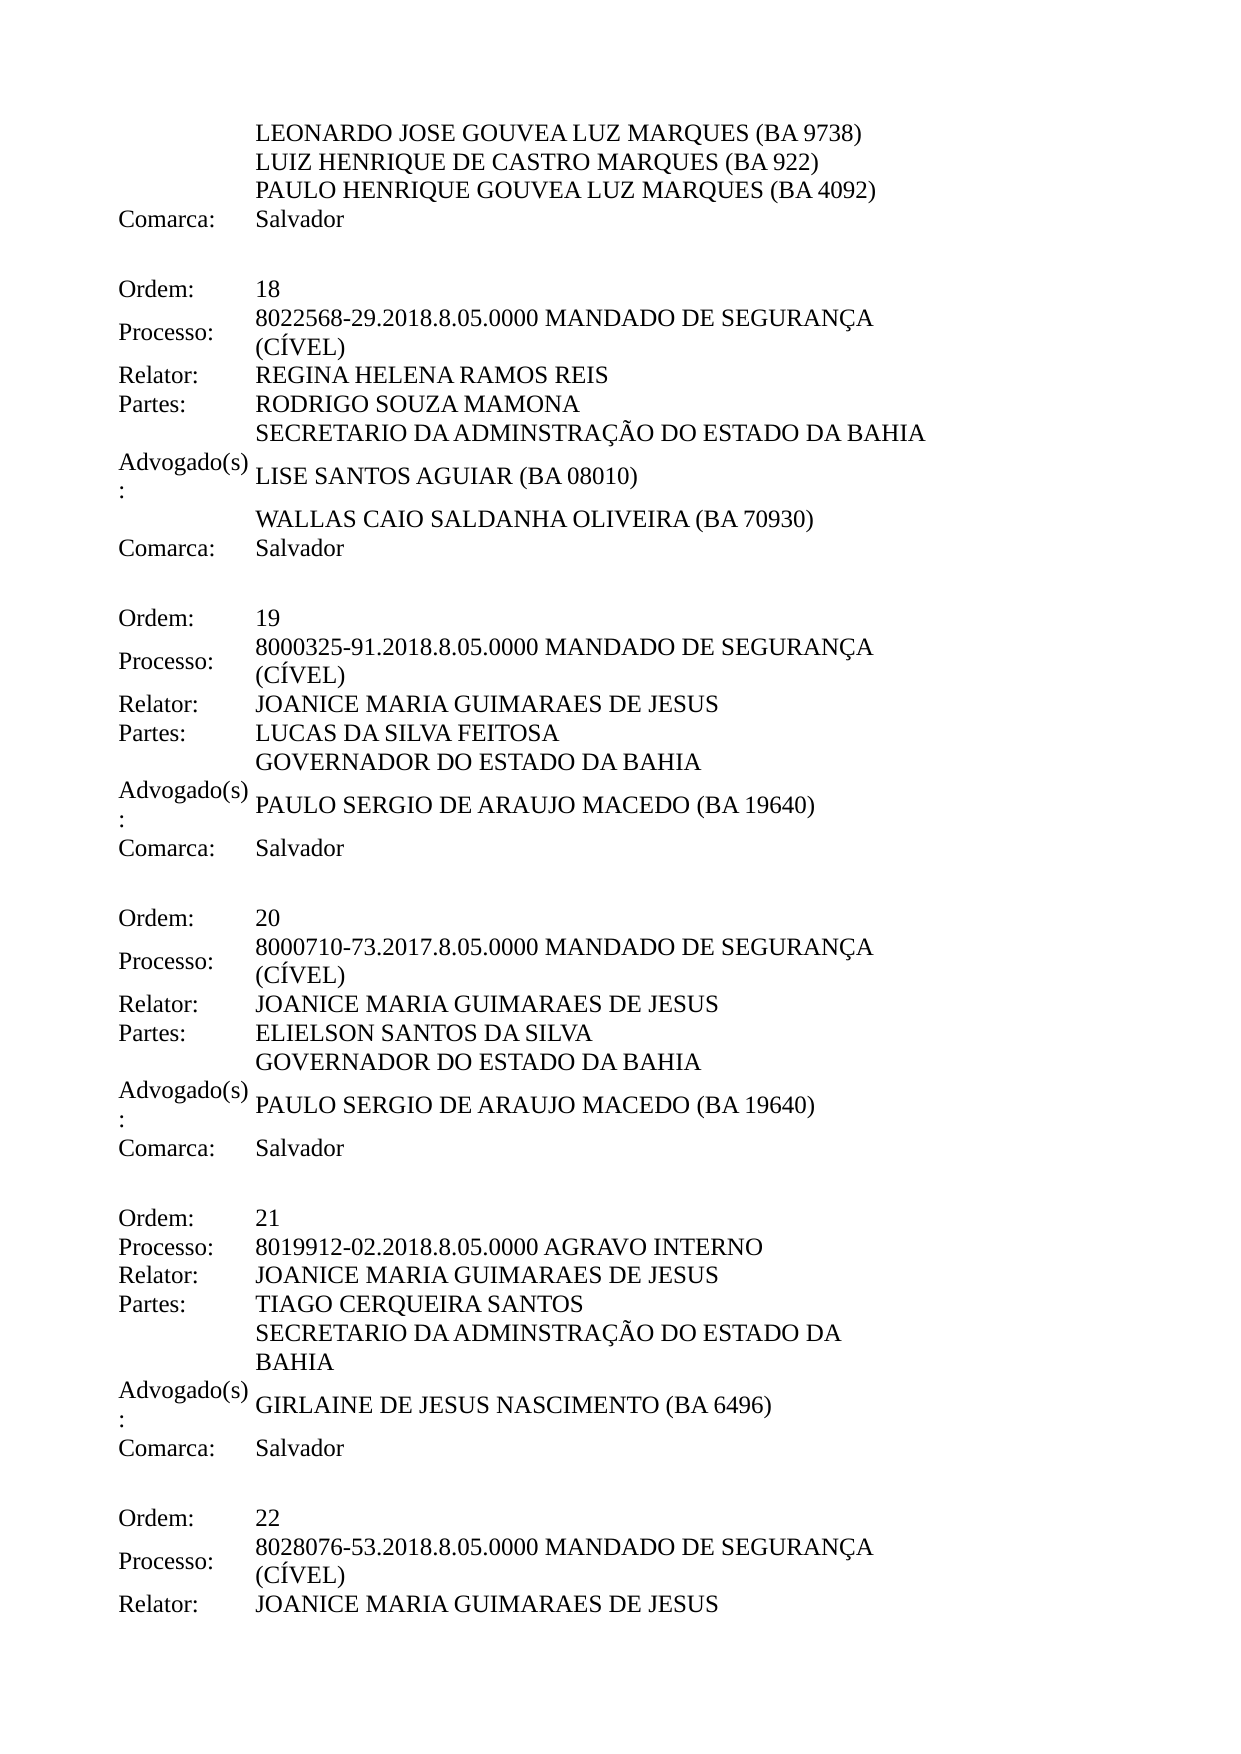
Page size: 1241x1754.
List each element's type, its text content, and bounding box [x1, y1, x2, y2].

table_cell [118, 418, 255, 447]
table_cell Advogado(s): [118, 1076, 255, 1133]
table_cell Advogado(s): [118, 447, 255, 504]
table_cell 8000325-91.2018.8.05.0000 MANDADO DE SEGURANÇA (CÍVEL) [255, 632, 969, 689]
table_cell GIRLAINE DE JESUS NASCIMENTO (BA 6496) [255, 1376, 925, 1433]
table_cell [118, 747, 255, 776]
table_cell PAULO SERGIO DE ARAUJO MACEDO (BA 19640) [255, 1076, 969, 1133]
table_cell [118, 504, 255, 533]
table_cell GOVERNADOR DO ESTADO DA BAHIA [255, 1047, 969, 1076]
table_cell Comarca: [118, 533, 255, 562]
table_cell RODRIGO SOUZA MAMONA [255, 389, 969, 418]
table_cell Partes: [118, 1289, 255, 1318]
table_cell [118, 1047, 255, 1076]
table_cell ELIELSON SANTOS DA SILVA [255, 1018, 969, 1047]
table_cell [118, 118, 255, 147]
table_cell LISE SANTOS AGUIAR (BA 08010) [255, 447, 969, 504]
table_cell Comarca: [118, 204, 255, 233]
table_cell LEONARDO JOSE GOUVEA LUZ MARQUES (BA 9738) [255, 118, 969, 147]
table_header Ordem: [118, 274, 255, 303]
table_cell SECRETARIO DA ADMINSTRAÇÃO DO ESTADO DA BAHIA [255, 1318, 925, 1376]
table_cell Salvador [255, 1133, 969, 1162]
table_cell Processo: [118, 1532, 255, 1589]
table_cell Salvador [255, 1433, 925, 1462]
table_header Ordem: [118, 1203, 255, 1232]
table_cell Relator: [118, 989, 255, 1018]
table_cell JOANICE MARIA GUIMARAES DE JESUS [255, 689, 969, 718]
table_cell GOVERNADOR DO ESTADO DA BAHIA [255, 747, 969, 776]
table_cell Processo: [118, 303, 255, 361]
table_cell Salvador [255, 833, 969, 862]
table_cell Processo: [118, 932, 255, 989]
table_cell PAULO SERGIO DE ARAUJO MACEDO (BA 19640) [255, 776, 969, 833]
table_header 21 [255, 1203, 925, 1232]
table_cell PAULO HENRIQUE GOUVEA LUZ MARQUES (BA 4092) [255, 176, 969, 204]
table_cell JOANICE MARIA GUIMARAES DE JESUS [255, 989, 969, 1018]
table_header Ordem: [118, 903, 255, 932]
table_header 22 [255, 1503, 969, 1532]
table_cell [118, 176, 255, 204]
table_cell 8022568-29.2018.8.05.0000 MANDADO DE SEGURANÇA (CÍVEL) [255, 303, 969, 361]
table_cell TIAGO CERQUEIRA SANTOS [255, 1289, 925, 1318]
table_cell Comarca: [118, 1433, 255, 1462]
table_cell Comarca: [118, 833, 255, 862]
table_cell Advogado(s): [118, 776, 255, 833]
table_cell Processo: [118, 632, 255, 689]
table_cell [118, 1318, 255, 1376]
table_cell 8000710-73.2017.8.05.0000 MANDADO DE SEGURANÇA (CÍVEL) [255, 932, 969, 989]
table_header 19 [255, 603, 969, 632]
table_cell Salvador [255, 533, 969, 562]
table_cell Advogado(s): [118, 1376, 255, 1433]
table_cell Partes: [118, 1018, 255, 1047]
table_cell Comarca: [118, 1133, 255, 1162]
table_cell 8019912-02.2018.8.05.0000 AGRAVO INTERNO [255, 1232, 925, 1261]
table_cell Relator: [118, 689, 255, 718]
table_cell Partes: [118, 389, 255, 418]
table_cell LUIZ HENRIQUE DE CASTRO MARQUES (BA 922) [255, 147, 969, 176]
table_cell SECRETARIO DA ADMINSTRAÇÃO DO ESTADO DA BAHIA [255, 418, 969, 447]
table_cell WALLAS CAIO SALDANHA OLIVEIRA (BA 70930) [255, 504, 969, 533]
table_cell REGINA HELENA RAMOS REIS [255, 361, 969, 389]
table_header 20 [255, 903, 969, 932]
table_cell Processo: [118, 1232, 255, 1261]
table_cell Relator: [118, 1261, 255, 1289]
table_cell Partes: [118, 718, 255, 747]
table_cell Relator: [118, 361, 255, 389]
table_cell JOANICE MARIA GUIMARAES DE JESUS [255, 1261, 925, 1289]
table_cell LUCAS DA SILVA FEITOSA [255, 718, 969, 747]
table_header Ordem: [118, 1503, 255, 1532]
table_cell 8028076-53.2018.8.05.0000 MANDADO DE SEGURANÇA (CÍVEL) [255, 1532, 969, 1589]
table_cell Salvador [255, 204, 969, 233]
table_cell Relator: [118, 1589, 255, 1618]
table_cell [118, 147, 255, 176]
table_header Ordem: [118, 603, 255, 632]
table_cell JOANICE MARIA GUIMARAES DE JESUS [255, 1589, 969, 1618]
table_header 18 [255, 274, 969, 303]
